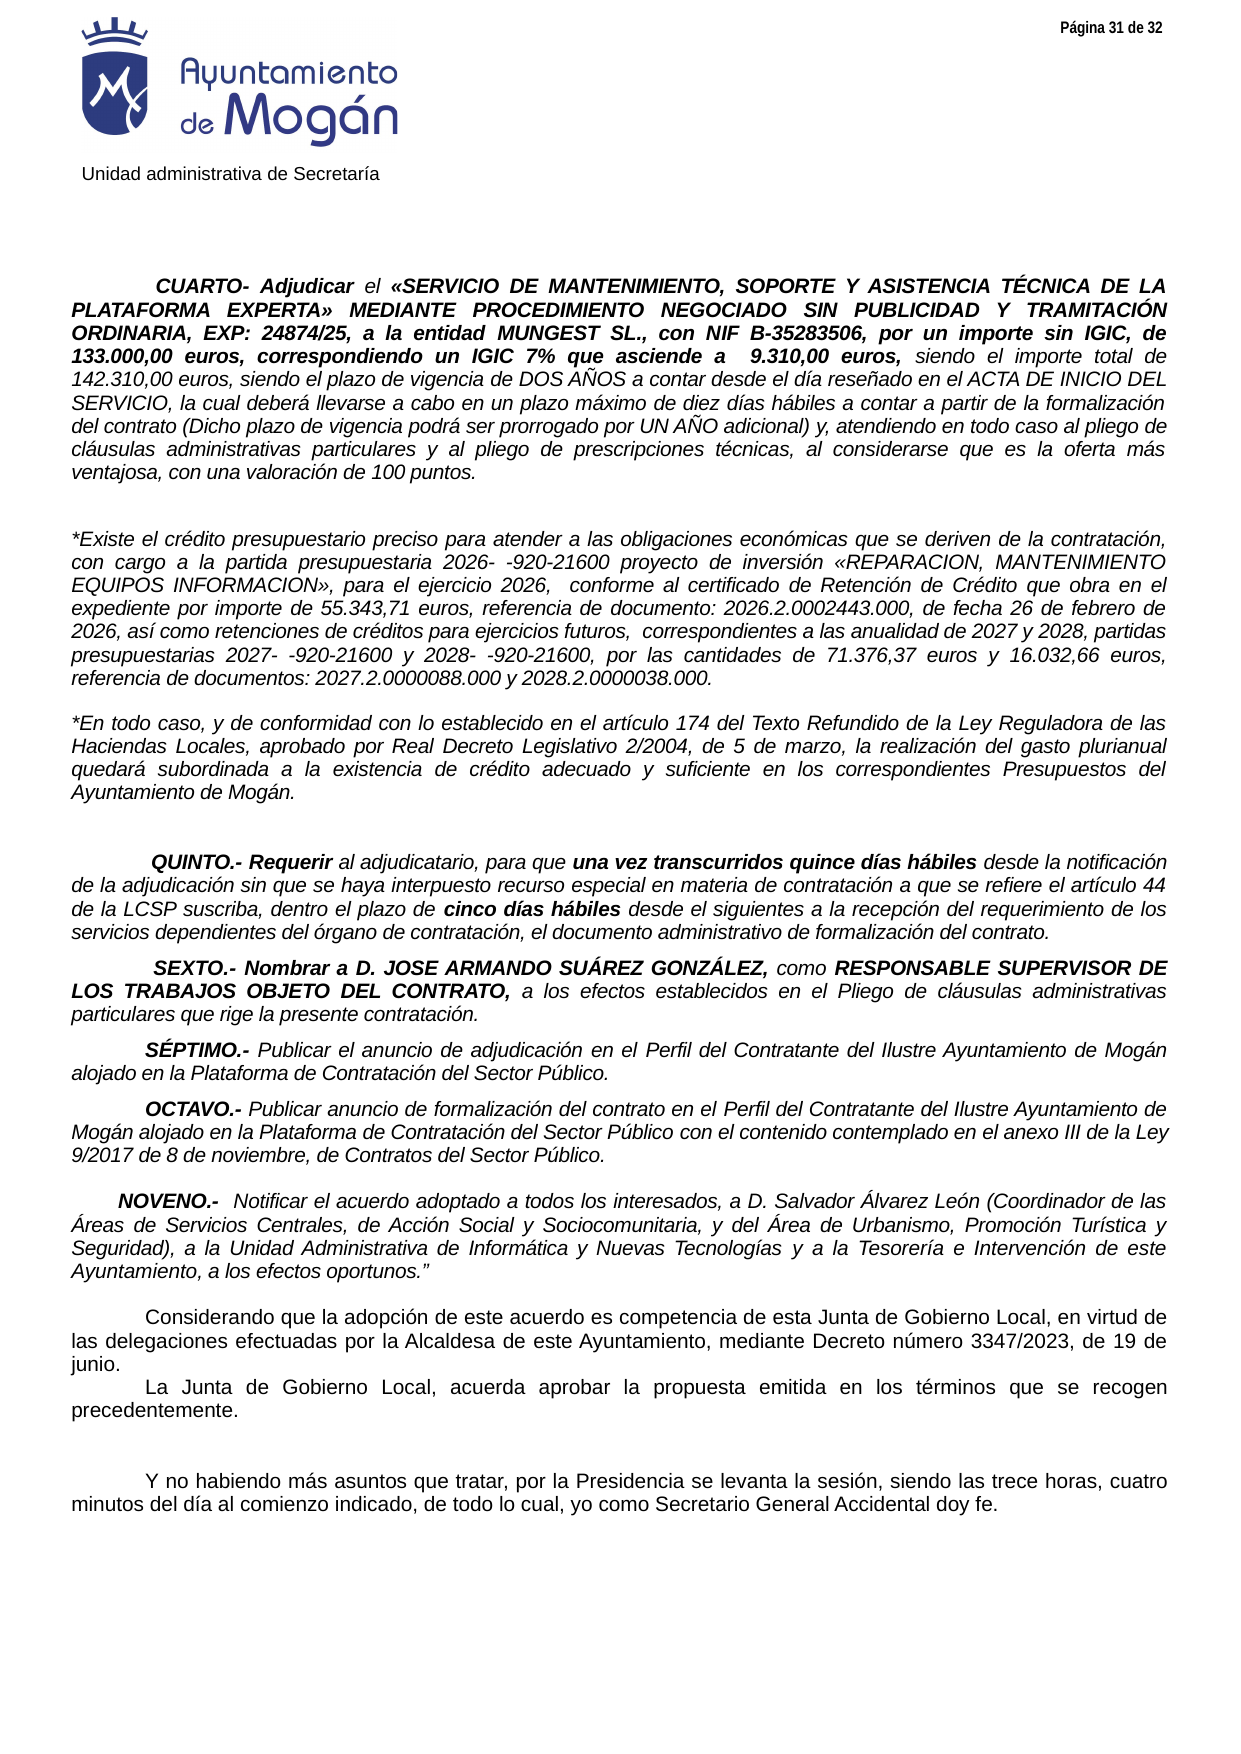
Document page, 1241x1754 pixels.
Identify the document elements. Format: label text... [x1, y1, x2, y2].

text *Existe el crédito presupuestario preciso para atender a las obligaciones económicas que se deriven de la contratación, con cargo a la partida presupuestaria 2026- -920-21600 proyecto de inversión «REPARACION, MANTENIMIENTO EQUIPOS INFORMACION», para el ejercicio 2026, conforme al certificado de Retención de Crédito que obra en el expediente por importe de 55.343,71 euros, referencia de documento: 2026.2.0002443.000, de fecha 26 de febrero de 2026, así como retenciones de créditos para ejercicios futuros, correspondientes a las anualidad de 2027 y 2028, partidas presupuestarias 2027- -920-21600 y 2028- -920-21600, por las cantidades de 71.376,37 euros y 16.032,66 euros, referencia de documentos: 2027.2.0000088.000 y 2028.2.0000038.000. [71, 527, 1169, 690]
text CUARTO- Adjudicar el «SERVICIO DE MANTENIMIENTO, SOPORTE Y ASISTENCIA TÉCNICA DE LA PLATAFORMA EXPERTA» MEDIANTE PROCEDIMIENTO NEGOCIADO SIN PUBLICIDAD Y TRAMITACIÓN ORDINARIA, EXP: 24874/25, a la entidad MUNGEST SL., con NIF B-35283506, por un importe sin IGIC, de 133.000,00 euros, correspondiendo un IGIC 7% que asciende a 9.310,00 euros, siendo el importe total de 142.310,00 euros, siendo el plazo de vigencia de DOS AÑOS a contar desde el día reseñado en el ACTA DE INICIO DEL SERVICIO, la cual deberá llevarse a cabo en un plazo máximo de diez días hábiles a contar a partir de la formalización del contrato (Dicho plazo de vigencia podrá ser prorrogado por UN AÑO adicional) y, atendiendo en todo caso al pliego de cláusulas administrativas particulares y al pliego de prescripciones técnicas, al considerarse que es la oferta más ventajosa, con una valoración de 100 puntos. [71, 275, 1169, 484]
text *En todo caso, y de conformidad con lo establecido en el artículo 174 del Texto Refundido de la Ley Reguladora de las Haciendas Locales, aprobado por Real Decreto Legislativo 2/2004, de 5 de marzo, la realización del gasto plurianual quedará subordinada a la existencia de crédito adecuado y suficiente en los correspondientes Presupuestos del Ayuntamiento de Mogán. [71, 711, 1169, 804]
text OCTAVO.- Publicar anuncio de formalización del contrato en el Perfil del Contratante del Ilustre Ayuntamiento de Mogán alojado en la Plataforma de Contratación del Sector Público con el contenido contemplado en el anexo III de la Ley 9/2017 de 8 de noviembre, de Contratos del Sector Público. [71, 1097, 1169, 1167]
picture [81, 17, 398, 153]
text La Junta de Gobierno Local, acuerda aprobar la propuesta emitida en los términos que se recogen precedentemente. [71, 1376, 1169, 1422]
text SEXTO.- Nombrar a D. JOSE ARMANDO SUÁREZ GONZÁLEZ, como RESPONSABLE SUPERVISOR DE LOS TRABAJOS OBJETO DEL CONTRATO, a los efectos establecidos en el Pliego de cláusulas administrativas particulares que rige la presente contratación. [71, 956, 1169, 1026]
text QUINTO.- Requerir al adjudicatario, para que una vez transcurridos quince días hábiles desde la notificación de la adjudicación sin que se haya interpuesto recurso especial en materia de contratación a que se refiere el artículo 44 de la LCSP suscriba, dentro el plazo de cinco días hábiles desde el siguientes a la recepción del requerimiento de los servicios dependientes del órgano de contratación, el documento administrativo de formalización del contrato. [71, 851, 1169, 943]
text SÉPTIMO.- Publicar el anuncio de adjudicación en el Perfil del Contratante del Ilustre Ayuntamiento de Mogán alojado en la Plataforma de Contratación del Sector Público. [71, 1038, 1169, 1085]
text NOVENO.- Notificar el acuerdo adoptado a todos los interesados, a D. Salvador Álvarez León (Coordinador de las Áreas de Servicios Centrales, de Acción Social y Sociocomunitaria, y del Área de Urbanismo, Promoción Turística y Seguridad), a la Unidad Administrativa de Informática y Nuevas Tecnologías y a la Tesorería e Intervención de este Ayuntamiento, a los efectos oportunos.” [71, 1190, 1169, 1283]
text Considerando que la adopción de este acuerdo es competencia de esta Junta de Gobierno Local, en virtud de las delegaciones efectuadas por la Alcaldesa de este Ayuntamiento, mediante Decreto número 3347/2023, de 19 de junio. [71, 1306, 1169, 1376]
text Y no habiendo más asuntos que tratar, por la Presidencia se levanta la sesión, siendo las trece horas, cuatro minutos del día al comienzo indicado, de todo lo cual, yo como Secretario General Accidental doy fe. [71, 1469, 1169, 1516]
